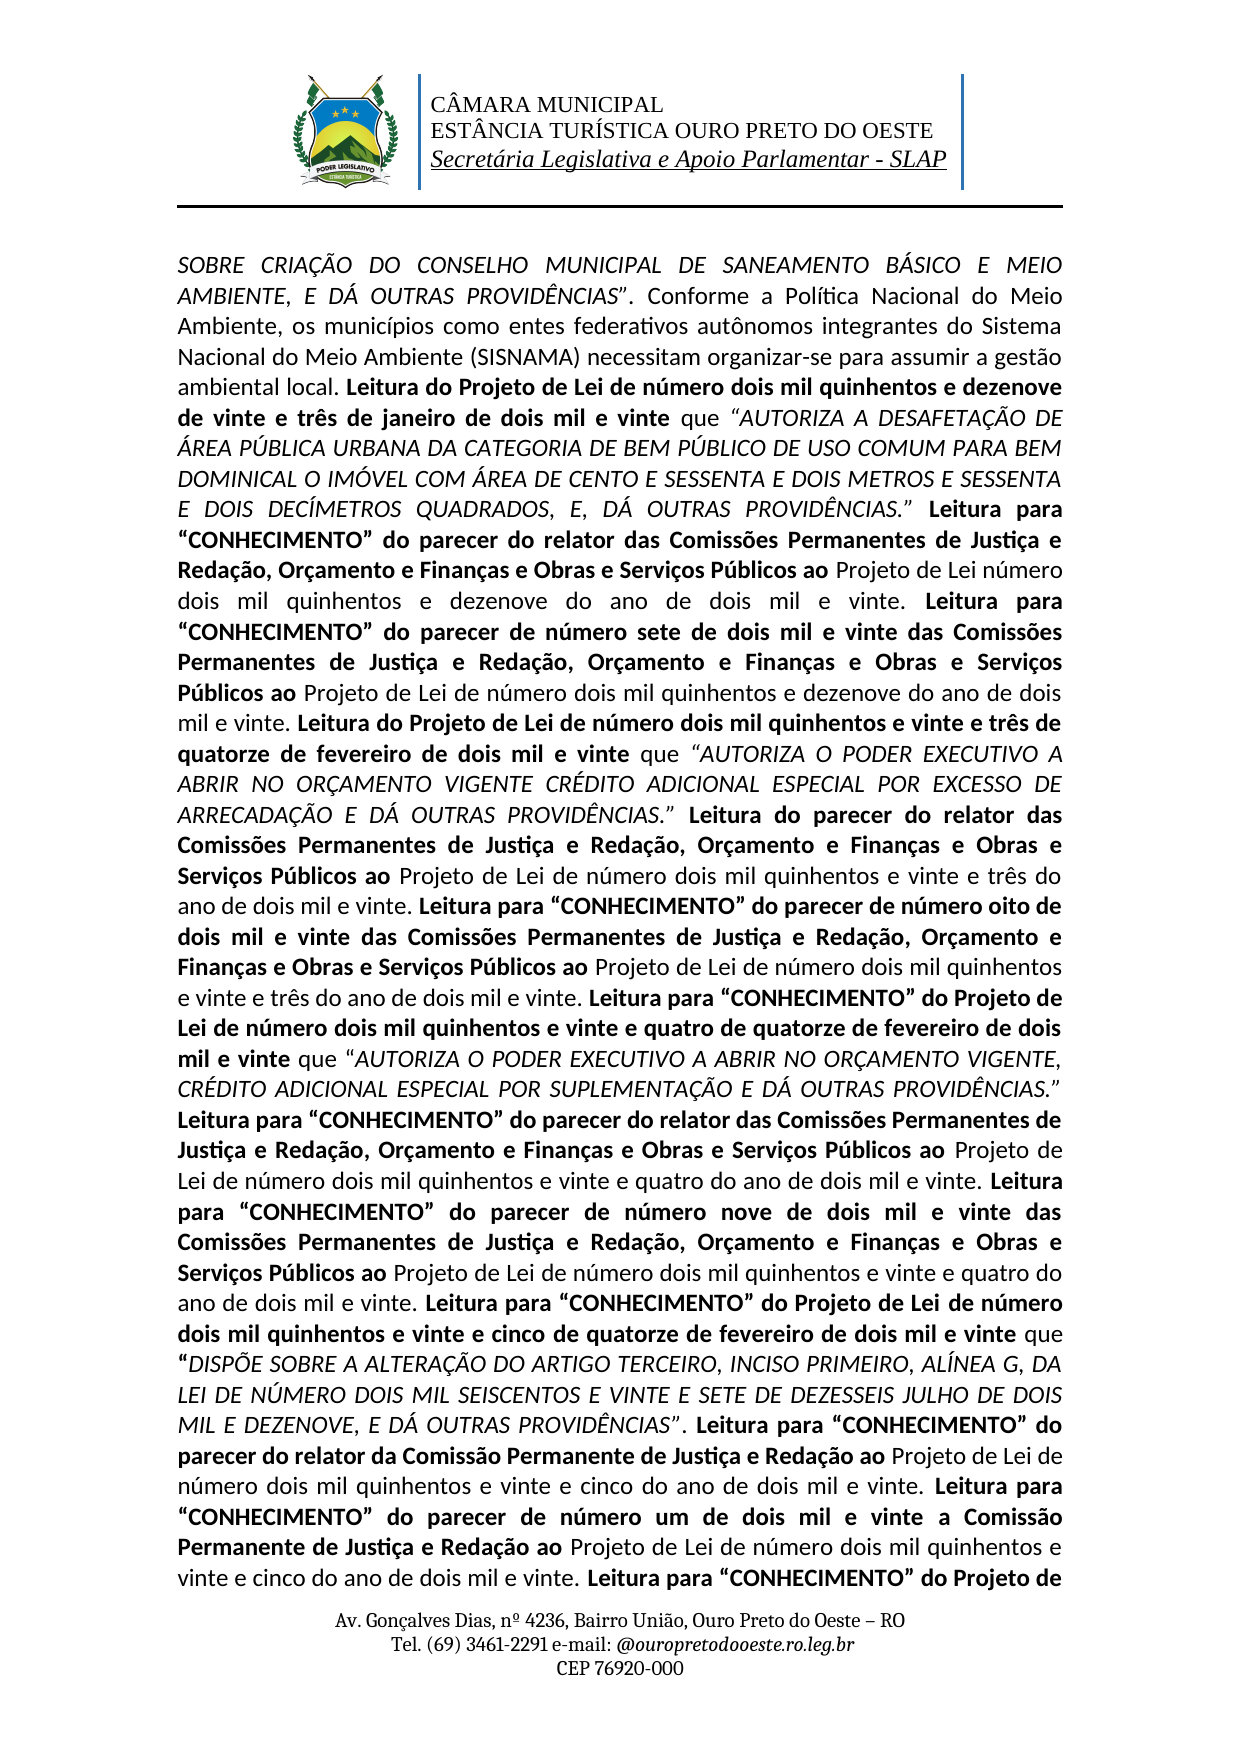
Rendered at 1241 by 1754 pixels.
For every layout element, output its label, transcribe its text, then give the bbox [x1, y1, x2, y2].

picture [283, 73, 408, 191]
text SOBRE CRIAÇÃO DO CONSELHO MUNICIPAL DE SANEAMENTO BÁSICO E MEIO AMBIENTE, E DÁ OUTRAS PROVIDÊNCIAS”. Conforme a Política Nacional do Meio Ambiente, os municípios como entes federativos autônomos integrantes do Sistema Nacional do Meio Ambiente (SISNAMA) necessitam organizar-se para assumir a gestão ambiental local. Leitura do Projeto de Lei de número dois mil quinhentos e dezenove de vinte e três de janeiro de dois mil e vinte que “AUTORIZA A DESAFETAÇÃO DE ÁREA PÚBLICA URBANA DA CATEGORIA DE BEM PÚBLICO DE USO COMUM PARA BEM DOMINICAL O IMÓVEL COM ÁREA DE CENTO E SESSENTA E DOIS METROS E SESSENTA E DOIS DECÍMETROS QUADRADOS, E, DÁ OUTRAS PROVIDÊNCIAS.” Leitura para “CONHECIMENTO” do parecer do relator das Comissões Permanentes de Justiça e Redação, Orçamento e Finanças e Obras e Serviços Públicos ao Projeto de Lei número dois mil quinhentos e dezenove do ano de dois mil e vinte. Leitura para “CONHECIMENTO” do parecer de número sete de dois mil e vinte das Comissões Permanentes de Justiça e Redação, Orçamento e Finanças e Obras e Serviços Públicos ao Projeto de Lei de número dois mil quinhentos e dezenove do ano de dois mil e vinte. Leitura do Projeto de Lei de número dois mil quinhentos e vinte e três de quatorze de fevereiro de dois mil e vinte que “AUTORIZA O PODER EXECUTIVO A ABRIR NO ORÇAMENTO VIGENTE CRÉDITO ADICIONAL ESPECIAL POR EXCESSO DE ARRECADAÇÃO E DÁ OUTRAS PROVIDÊNCIAS.” Leitura do parecer do relator das Comissões Permanentes de Justiça e Redação, Orçamento e Finanças e Obras e Serviços Públicos ao Projeto de Lei de número dois mil quinhentos e vinte e três do ano de dois mil e vinte. Leitura para “CONHECIMENTO” do parecer de número oito de dois mil e vinte das Comissões Permanentes de Justiça e Redação, Orçamento e Finanças e Obras e Serviços Públicos ao Projeto de Lei de número dois mil quinhentos e vinte e três do ano de dois mil e vinte. Leitura para “CONHECIMENTO” do Projeto de Lei de número dois mil quinhentos e vinte e quatro de quatorze de fevereiro de dois mil e vinte que “AUTORIZA O PODER EXECUTIVO A ABRIR NO ORÇAMENTO VIGENTE, CRÉDITO ADICIONAL ESPECIAL POR SUPLEMENTAÇÃO E DÁ OUTRAS PROVIDÊNCIAS.” Leitura para “CONHECIMENTO” do parecer do relator das Comissões Permanentes de Justiça e Redação, Orçamento e Finanças e Obras e Serviços Públicos ao Projeto de Lei de número dois mil quinhentos e vinte e quatro do ano de dois mil e vinte. Leitura para “CONHECIMENTO” do parecer de número nove de dois mil e vinte das Comissões Permanentes de Justiça e Redação, Orçamento e Finanças e Obras e Serviços Públicos ao Projeto de Lei de número dois mil quinhentos e vinte e quatro do ano de dois mil e vinte. Leitura para “CONHECIMENTO” do Projeto de Lei de número dois mil quinhentos e vinte e cinco de quatorze de fevereiro de dois mil e vinte que “DISPÕE SOBRE A ALTERAÇÃO DO ARTIGO TERCEIRO, INCISO PRIMEIRO, ALÍNEA G, DA LEI DE NÚMERO DOIS MIL SEISCENTOS E VINTE E SETE DE DEZESSEIS JULHO DE DOIS MIL E DEZENOVE, E DÁ OUTRAS PROVIDÊNCIAS”. Leitura para “CONHECIMENTO” do parecer do relator da Comissão Permanente de Justiça e Redação ao Projeto de Lei de número dois mil quinhentos e vinte e cinco do ano de dois mil e vinte. Leitura para “CONHECIMENTO” do parecer de número um de dois mil e vinte a Comissão Permanente de Justiça e Redação ao Projeto de Lei de número dois mil quinhentos e vinte e cinco do ano de dois mil e vinte. Leitura para “CONHECIMENTO” do Projeto de [177, 249, 1063, 1592]
